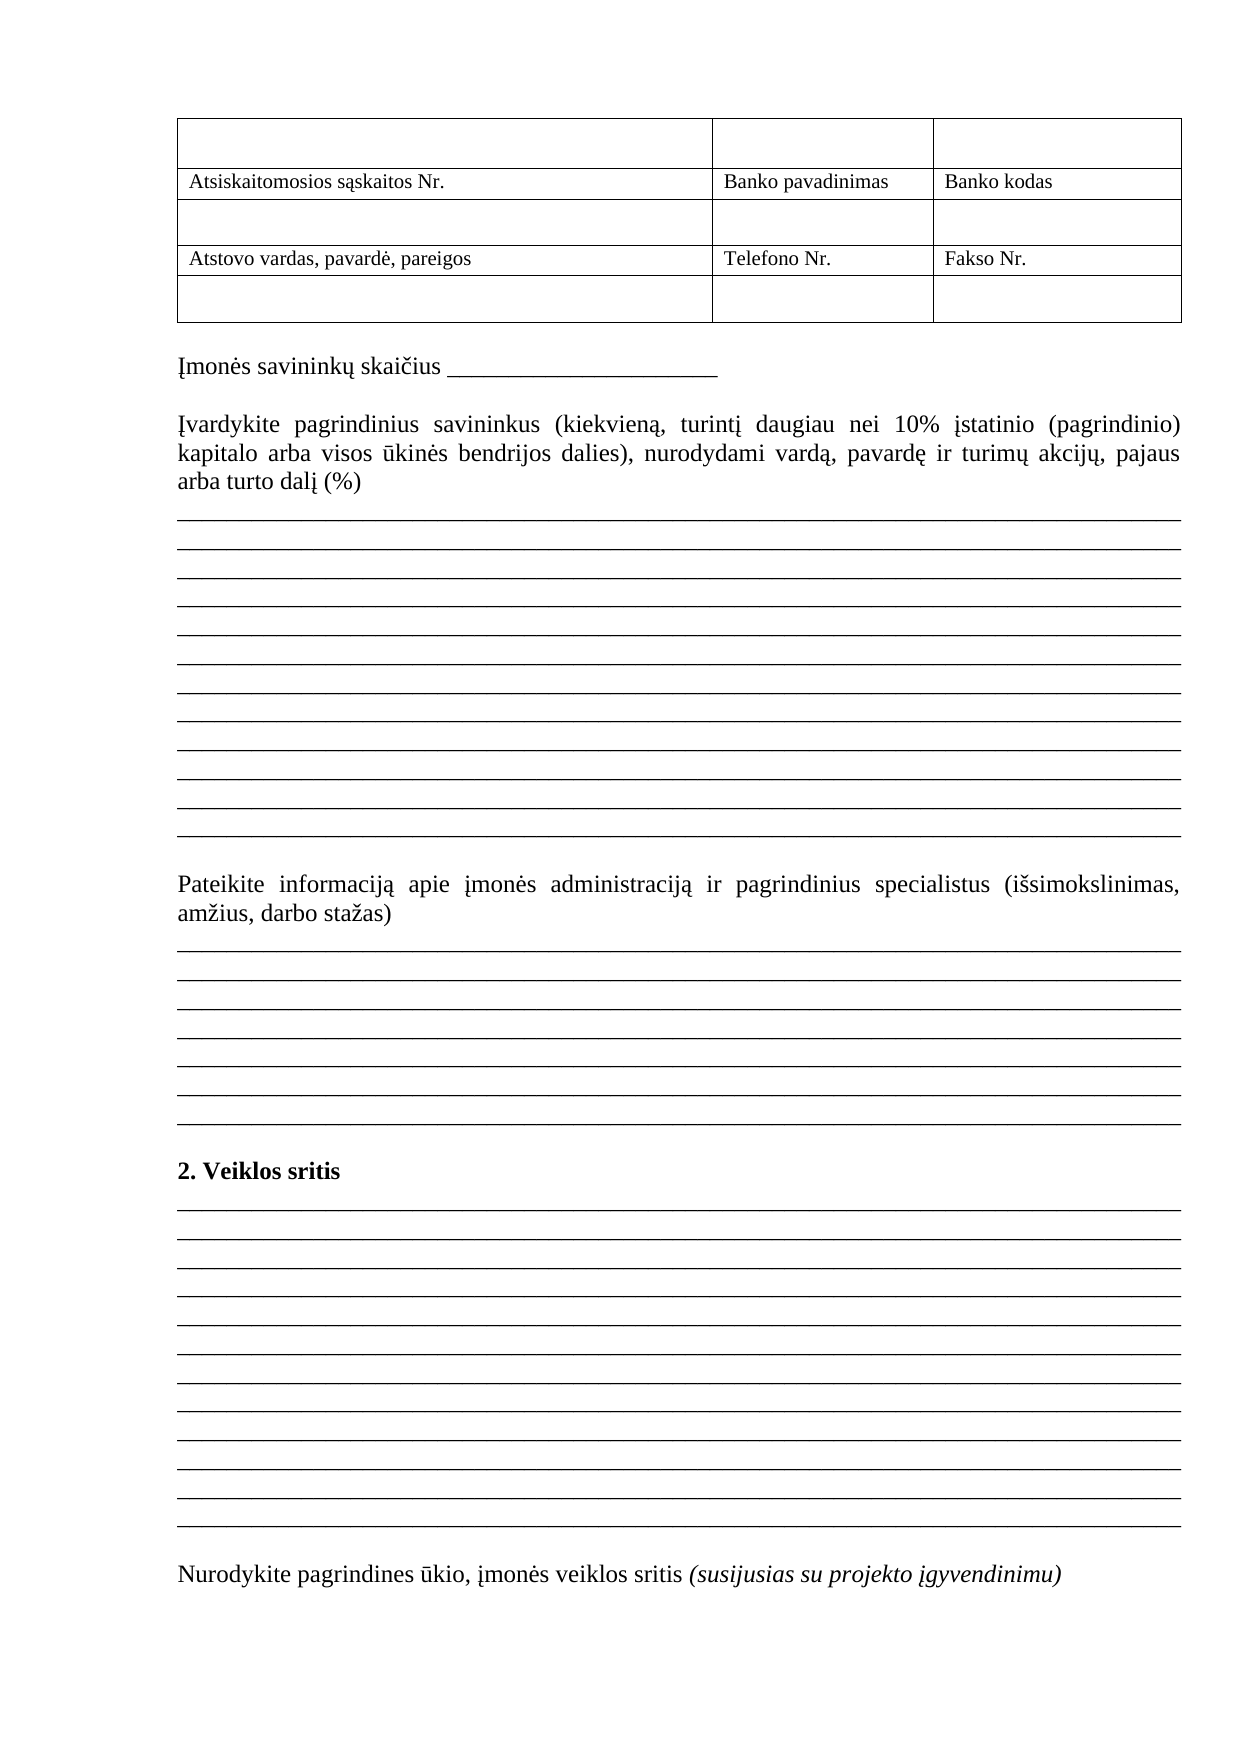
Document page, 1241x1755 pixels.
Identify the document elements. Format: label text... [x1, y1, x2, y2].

table_cell [934, 200, 1181, 245]
table_cell [713, 119, 933, 168]
text 2. Veiklos sritis [177, 1156, 1181, 1185]
text Nurodykite pagrindines ūkio, įmonės veiklos sritis (susijusias su projekto įgyvendinimu) [177, 1559, 1181, 1588]
text Įvardykite pagrindinius savininkus (kiekvieną, turintį daugiau nei 10% įstatinio (pagrindinio) kapitalo arba visos ūkinės bendrijos dalies), nurodydami vardą, pavardę ir turimų akcijų, pajaus arba turto dalį (%) [177, 409, 1181, 495]
table_cell [713, 276, 933, 322]
table_cell [178, 276, 712, 322]
text Įmonės savininkų skaičius [177, 351, 1181, 380]
table_cell Banko kodas [934, 169, 1181, 198]
table_cell [178, 119, 712, 168]
table_cell Telefono Nr. [713, 246, 933, 275]
table_cell Banko pavadinimas [713, 169, 933, 198]
table_cell [713, 200, 933, 245]
table_cell [934, 119, 1181, 168]
table_cell [934, 276, 1181, 322]
table_cell Atstovo vardas, pavardė, pareigos [178, 246, 712, 275]
text Pateikite informaciją apie įmonės administraciją ir pagrindinius specialistus (išsimokslinimas, amžius, darbo stažas) [177, 869, 1181, 926]
table_cell Atsiskaitomosios sąskaitos Nr. [178, 169, 712, 198]
table_cell Fakso Nr. [934, 246, 1181, 275]
table_cell [178, 200, 712, 245]
